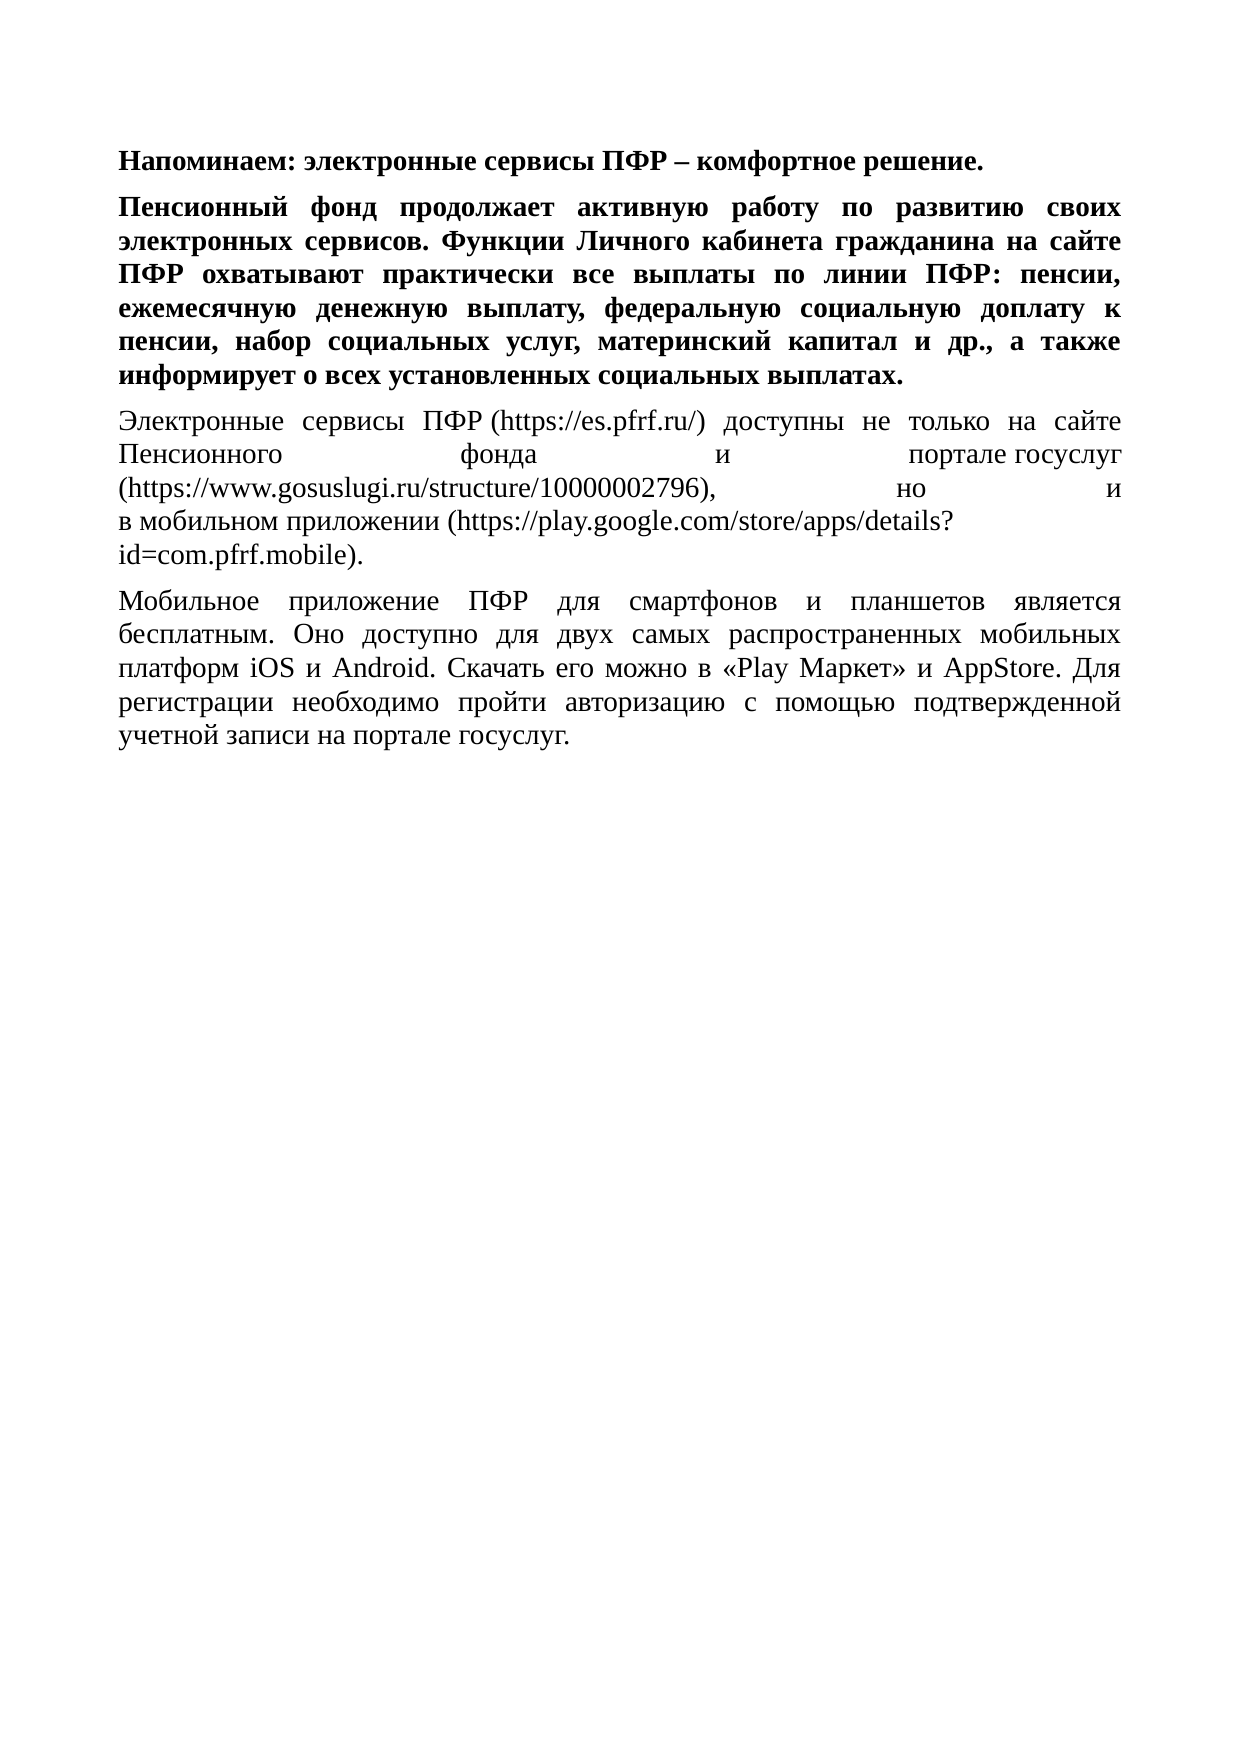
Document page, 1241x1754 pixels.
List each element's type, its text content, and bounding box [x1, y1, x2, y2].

text Мобильное приложение ПФР для смартфонов и планшетов является бесплатным. Оно доступно для двух самых распространенных мобильных платформ iOS и Android. Скачать его можно в «Play Маркет» и АррStore. Для регистрации необходимо пройти авторизацию с помощью подтвержденной учетной записи на портале госуслуг. [118, 583, 1122, 751]
subtitle Напоминаем: электронные сервисы ПФР – комфортное решение. [118, 143, 1122, 177]
text Пенсионный фонд продолжает активную работу по развитию своих электронных сервисов. Функции Личного кабинета гражданина на сайте ПФР охватывают практически все выплаты по линии ПФР: пенсии, ежемесячную денежную выплату, федеральную социальную доплату к пенсии, набор социальных услуг, материнский капитал и др., а также информирует о всех установленных социальных выплатах. [118, 189, 1122, 390]
text Электронные сервисы ПФР (https://es.pfrf.ru/) доступны не только на сайте Пенсионного фонда и портале госуслуг (https://www.gosuslugi.ru/structure/10000002796), но и в мобильном приложении (https://play.google.com/store/apps/details?id=com.pfrf.mobile). [118, 403, 1122, 571]
